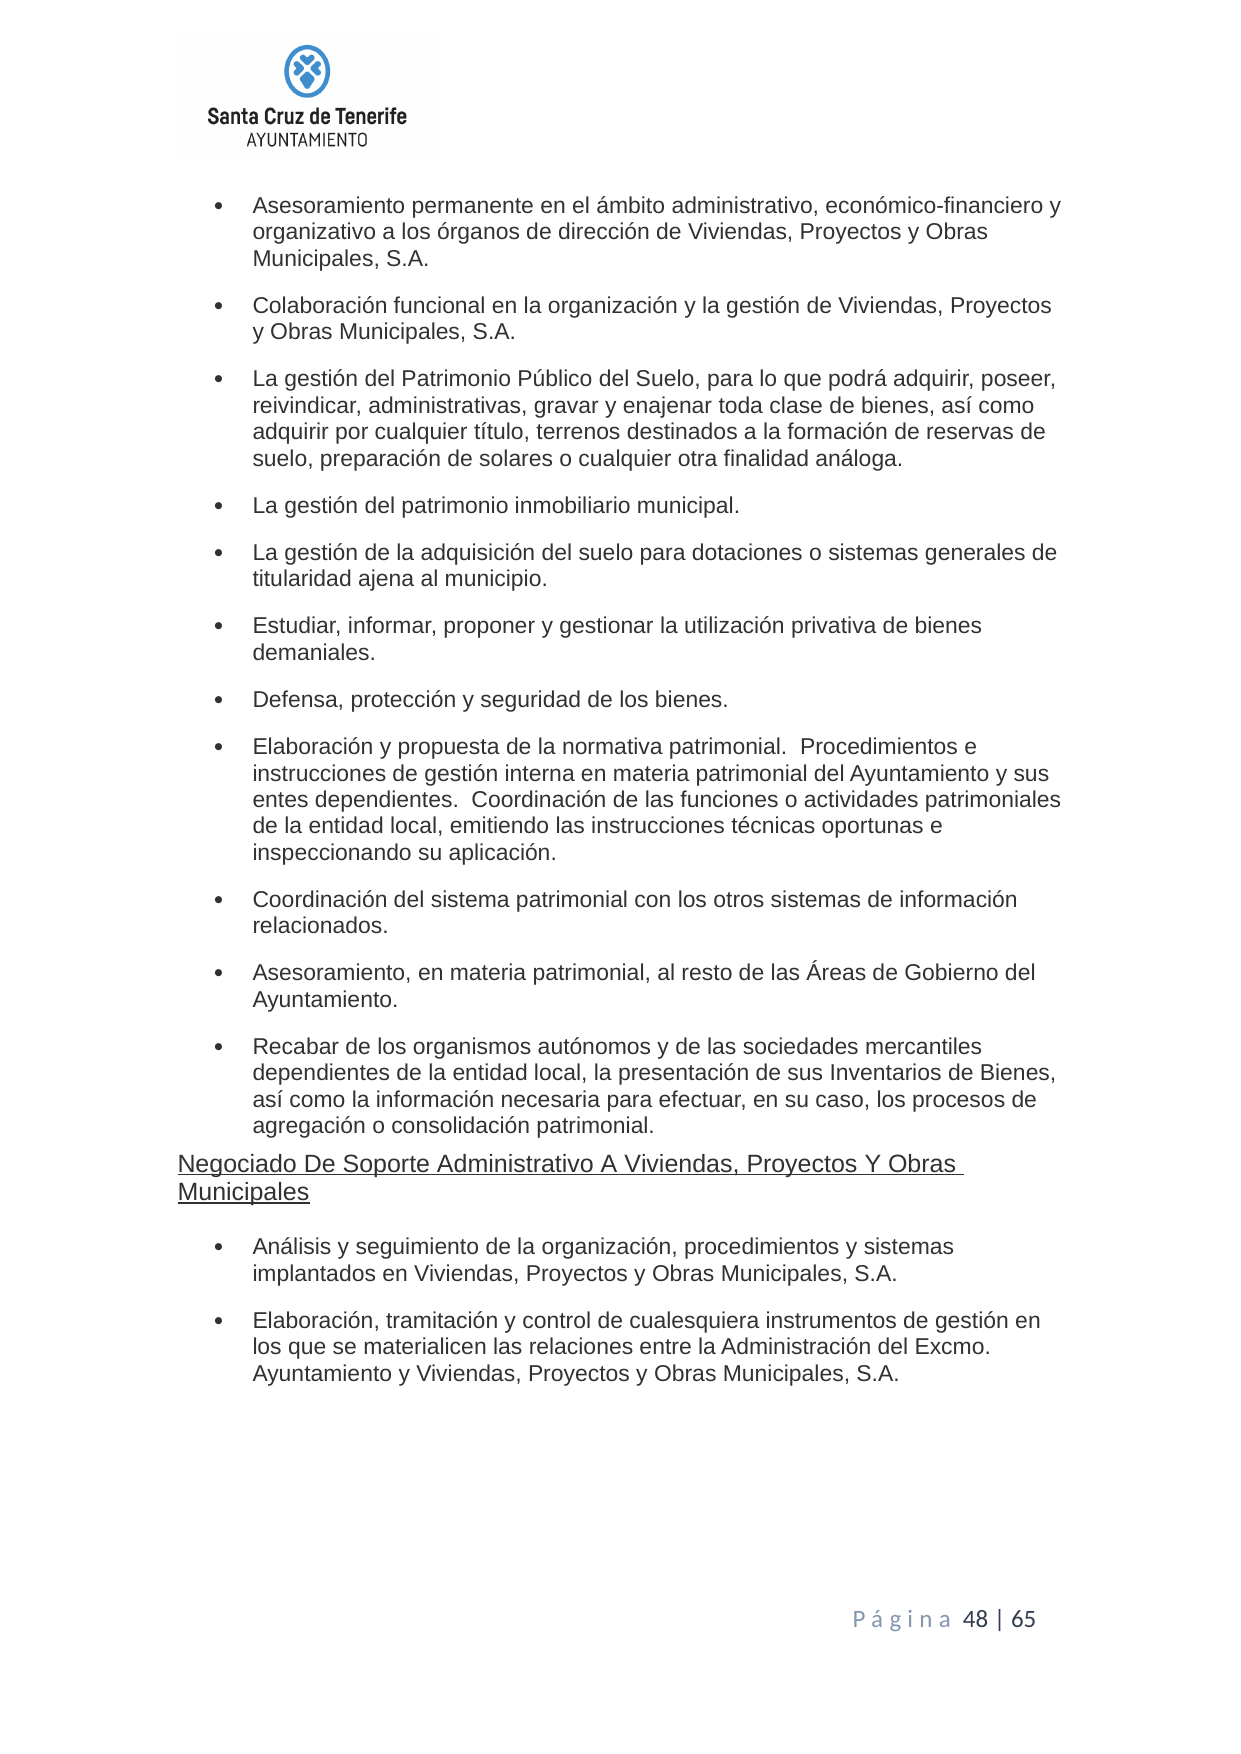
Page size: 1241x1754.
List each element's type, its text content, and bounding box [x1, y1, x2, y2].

list Colaboración funcional en la organización y la gestión de Viviendas, Proyectos y Obras Municipales, S.A. [215, 292, 1063, 344]
list La gestión del Patrimonio Público del Suelo, para lo que podrá adquirir, poseer, reivindicar, administrativas, gravar y enajenar toda clase de bienes, así como adquirir por cualquier título, terrenos destinados a la formación de reservas de suelo, preparación de solares o cualquier otra finalidad análoga. [215, 365, 1063, 471]
list Coordinación del sistema patrimonial con los otros sistemas de información relacionados. [215, 886, 1063, 938]
list Análisis y seguimiento de la organización, procedimientos y sistemas implantados en Viviendas, Proyectos y Obras Municipales, S.A. [215, 1233, 1063, 1286]
list Elaboración, tramitación y control de cualesquiera instrumentos de gestión en los que se materialicen las relaciones entre la Administración del Excmo. Ayuntamiento y Viviendas, Proyectos y Obras Municipales, S.A. [215, 1307, 1063, 1386]
text Negociado De Soporte Administrativo A Viviendas, Proyectos Y Obras Municipales [177, 1149, 1063, 1206]
list Recabar de los organismos autónomos y de las sociedades mercantiles dependientes de la entidad local, la presentación de sus Inventarios de Bienes, así como la información necesaria para efectuar, en su caso, los procesos de agregación o consolidación patrimonial. [215, 1033, 1063, 1138]
list La gestión de la adquisición del suelo para dotaciones o sistemas generales de titularidad ajena al municipio. [215, 539, 1063, 592]
list Asesoramiento permanente en el ámbito administrativo, económico-financiero y organizativo a los órganos de dirección de Viviendas, Proyectos y Obras Municipales, S.A. [215, 192, 1063, 271]
list Estudiar, informar, proponer y gestionar la utilización privativa de bienes demaniales. [215, 612, 1063, 665]
list Asesoramiento, en materia patrimonial, al resto de las Áreas de Gobierno del Ayuntamiento. [215, 959, 1063, 1012]
list La gestión del patrimonio inmobiliario municipal. [215, 492, 1063, 518]
list Defensa, protección y seguridad de los bienes. [215, 686, 1063, 712]
list Elaboración y propuesta de la normativa patrimonial. Procedimientos e instrucciones de gestión interna en materia patrimonial del Ayuntamiento y sus entes dependientes. Coordinación de las funciones o actividades patrimoniales de la entidad local, emitiendo las instrucciones técnicas oportunas e inspeccionando su aplicación. [215, 733, 1063, 865]
